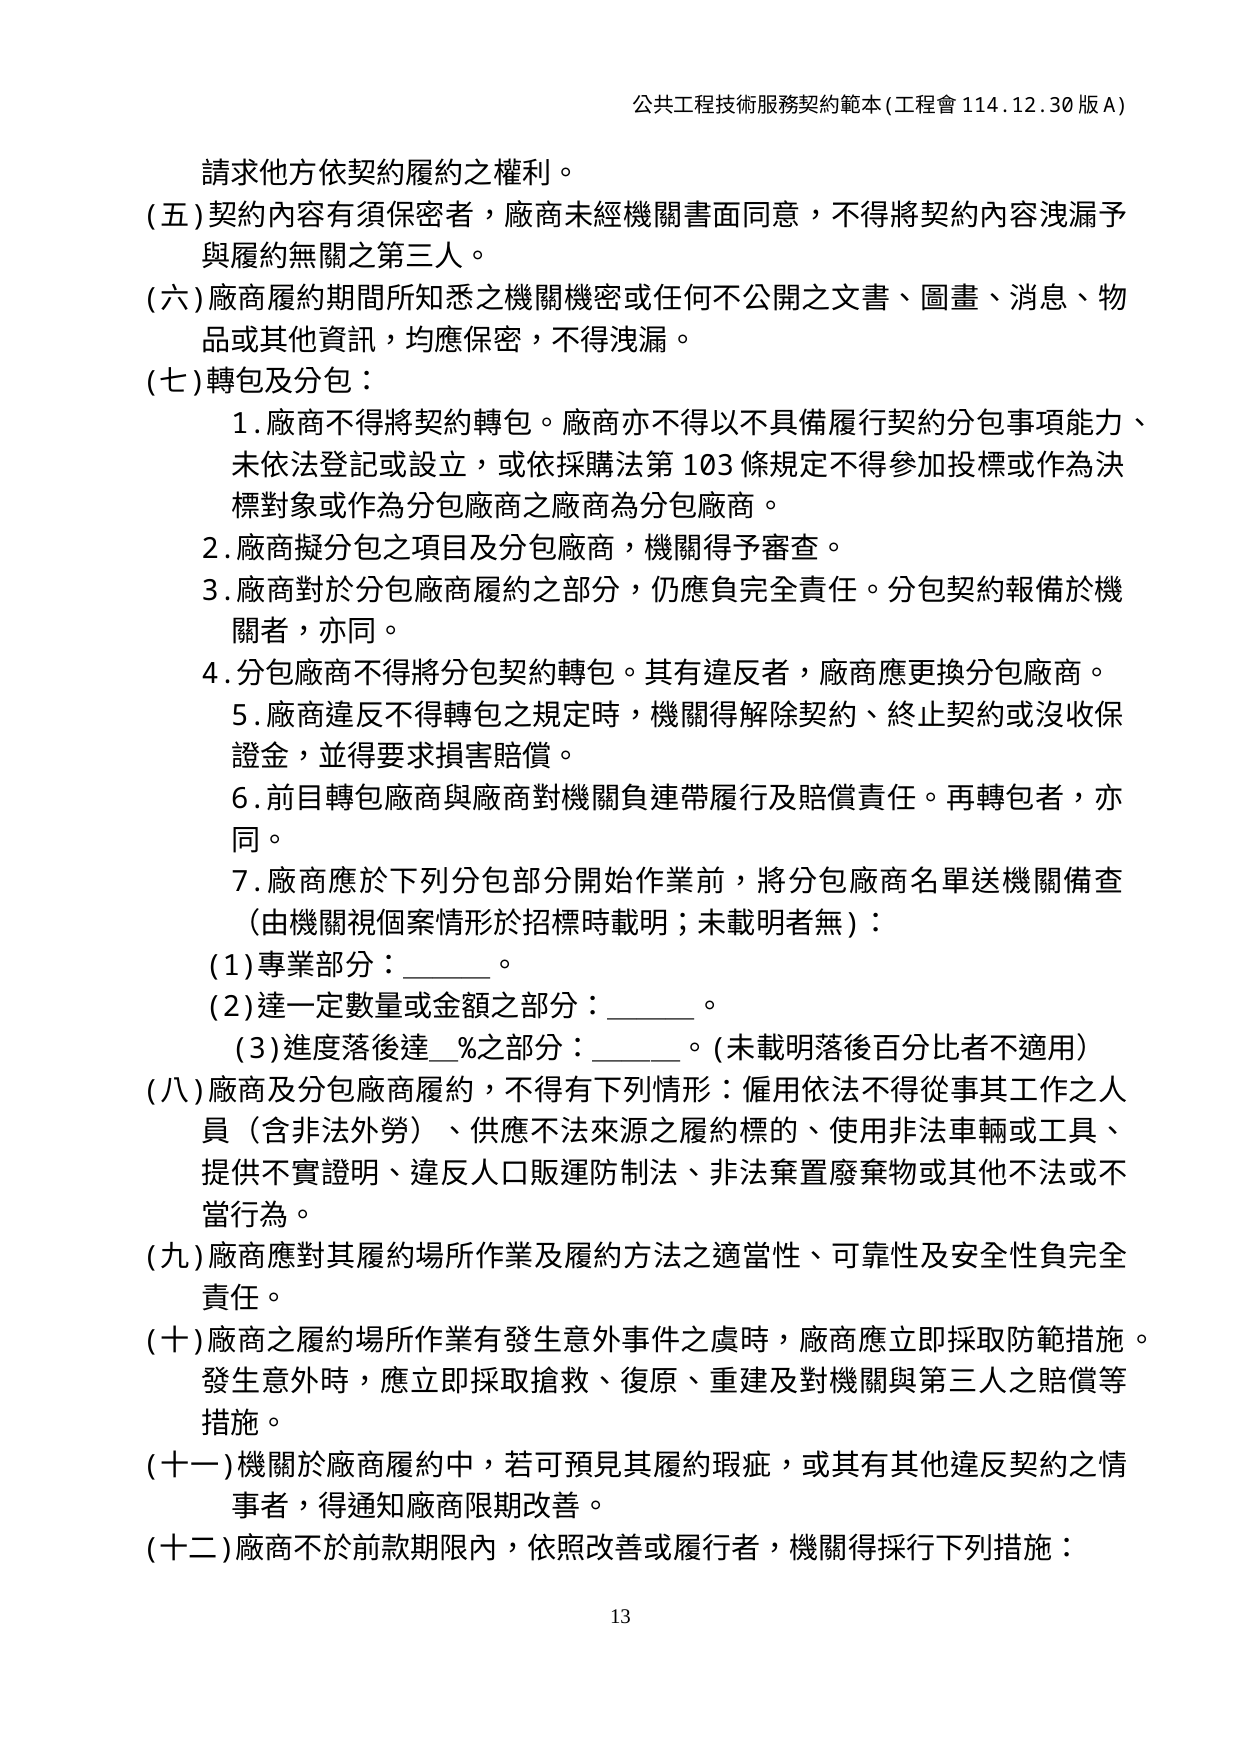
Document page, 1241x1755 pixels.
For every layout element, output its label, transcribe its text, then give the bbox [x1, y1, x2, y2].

text 3.廠商對於分包廠商履約之部分，仍應負完全責任。分包契約報備於機關者，亦同。 [201, 567, 1125, 650]
text 1.廠商不得將契約轉包。廠商亦不得以不具備履行契約分包事項能力、未依法登記或設立，或依採購法第103條規定不得參加投標或作為決標對象或作為分包廠商之廠商為分包廠商。 [231, 400, 1125, 525]
text 6.前目轉包廠商與廠商對機關負連帶履行及賠償責任。再轉包者，亦同。 [231, 775, 1125, 858]
text (七)轉包及分包： [142, 358, 1128, 400]
text (2)達一定數量或金額之部分：＿＿＿。 [205, 983, 1128, 1025]
text (十)廠商之履約場所作業有發生意外事件之虞時，廠商應立即採取防範措施。發生意外時，應立即採取搶救、復原、重建及對機關與第三人之賠償等措施。 [142, 1317, 1128, 1442]
text 5.廠商違反不得轉包之規定時，機關得解除契約、終止契約或沒收保證金，並得要求損害賠償。 [231, 692, 1125, 775]
text (3)進度落後達＿%之部分：＿＿＿。(未載明落後百分比者不適用） [231, 1025, 1125, 1067]
text (八)廠商及分包廠商履約，不得有下列情形：僱用依法不得從事其工作之人員（含非法外勞）、供應不法來源之履約標的、使用非法車輛或工具、提供不實證明、違反人口販運防制法、非法棄置廢棄物或其他不法或不當行為。 [142, 1067, 1128, 1233]
text 4.分包廠商不得將分包契約轉包。其有違反者，廠商應更換分包廠商。 [201, 650, 1125, 692]
text 2.廠商擬分包之項目及分包廠商，機關得予審查。 [201, 525, 1125, 567]
text 7.廠商應於下列分包部分開始作業前，將分包廠商名單送機關備查（由機關視個案情形於招標時載明；未載明者無)： [231, 858, 1125, 942]
text (1)專業部分：＿＿＿。 [205, 942, 1128, 983]
text (九)廠商應對其履約場所作業及履約方法之適當性、可靠性及安全性負完全責任。 [142, 1233, 1128, 1317]
text (六)廠商履約期間所知悉之機關機密或任何不公開之文書、圖畫、消息、物品或其他資訊，均應保密，不得洩漏。 [142, 275, 1128, 358]
text (十一)機關於廠商履約中，若可預見其履約瑕疵，或其有其他違反契約之情事者，得通知廠商限期改善。 [142, 1442, 1128, 1525]
text (十二)廠商不於前款期限內，依照改善或履行者，機關得採行下列措施： [142, 1525, 1128, 1567]
text 請求他方依契約履約之權利。 [142, 150, 1128, 192]
text (五)契約內容有須保密者，廠商未經機關書面同意，不得將契約內容洩漏予與履約無關之第三人。 [142, 192, 1128, 275]
